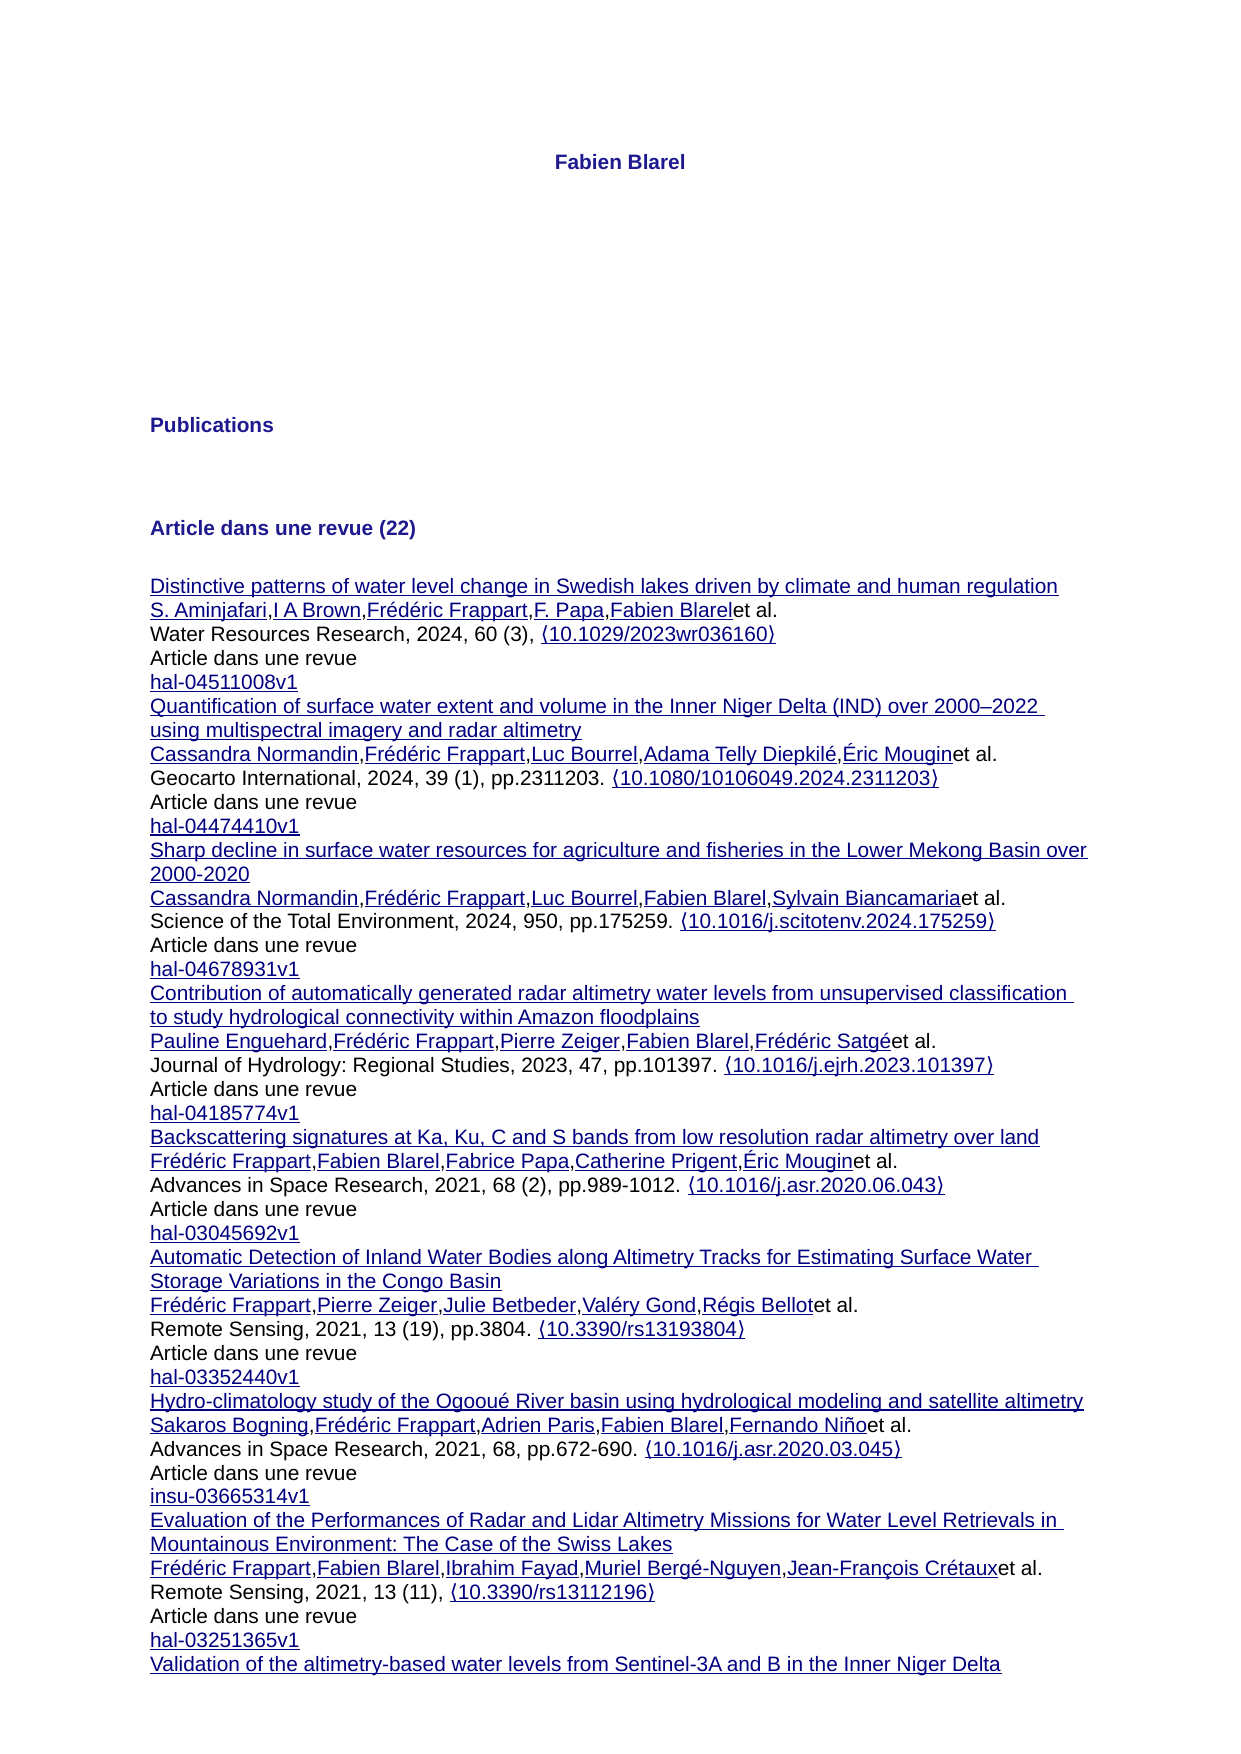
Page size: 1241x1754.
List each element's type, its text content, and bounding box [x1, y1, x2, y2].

table_cell Evaluation of the Performances of Radar and Lidar Altimetry Missions for Water Level Retrievals in Mountainous Environment: The Case of the Swiss Lakes Frédéric Frappart,Fabien Blarel,Ibrahim Fayad,Muriel Bergé-Nguyen,Jean-François Crétauxet al. Remote Sensing, 2021, 13 (11), ⟨10.3390/rs13112196⟩ Article dans une revue hal-03251365v1 [150, 1508, 1090, 1652]
subtitle Fabien Blarel [150, 150, 1090, 174]
table_cell Backscattering signatures at Ka, Ku, C and S bands from low resolution radar altimetry over land Frédéric Frappart,Fabien Blarel,Fabrice Papa,Catherine Prigent,Éric Mouginet al. Advances in Space Research, 2021, 68 (2), pp.989-1012. ⟨10.1016/j.asr.2020.06.043⟩ Article dans une revue hal-03045692v1 [150, 1125, 1090, 1245]
table_header Distinctive patterns of water level change in Swedish lakes driven by climate and human regulation S. Aminjafari,I A Brown,Frédéric Frappart,F. Papa,Fabien Blarelet al. Water Resources Research, 2024, 60 (3), ⟨10.1029/2023wr036160⟩ Article dans une revue hal-04511008v1 [150, 574, 1090, 694]
subtitle Publications [150, 412, 1090, 436]
table_cell Validation of the altimetry-based water levels from Sentinel-3A and B in the Inner Niger Delta [150, 1652, 1090, 1676]
table_cell Contribution of automatically generated radar altimetry water levels from unsupervised classification to study hydrological connectivity within Amazon floodplains Pauline Enguehard,Frédéric Frappart,Pierre Zeiger,Fabien Blarel,Frédéric Satgéet al. Journal of Hydrology: Regional Studies, 2023, 47, pp.101397. ⟨10.1016/j.ejrh.2023.101397⟩ Article dans une revue hal-04185774v1 [150, 981, 1090, 1125]
table_cell Sharp decline in surface water resources for agriculture and fisheries in the Lower Mekong Basin over 2000-2020 Cassandra Normandin,Frédéric Frappart,Luc Bourrel,Fabien Blarel,Sylvain Biancamariaet al. Science of the Total Environment, 2024, 950, pp.175259. ⟨10.1016/j.scitotenv.2024.175259⟩ Article dans une revue hal-04678931v1 [150, 838, 1090, 981]
table_cell Hydro-climatology study of the Ogooué River basin using hydrological modeling and satellite altimetry Sakaros Bogning,Frédéric Frappart,Adrien Paris,Fabien Blarel,Fernando Niñoet al. Advances in Space Research, 2021, 68, pp.672-690. ⟨10.1016/j.asr.2020.03.045⟩ Article dans une revue insu-03665314v1 [150, 1389, 1090, 1508]
table_cell Quantification of surface water extent and volume in the Inner Niger Delta (IND) over 2000–2022 using multispectral imagery and radar altimetry Cassandra Normandin,Frédéric Frappart,Luc Bourrel,Adama Telly Diepkilé,Éric Mouginet al. Geocarto International, 2024, 39 (1), pp.2311203. ⟨10.1080/10106049.2024.2311203⟩ Article dans une revue hal-04474410v1 [150, 694, 1090, 837]
table_cell Automatic Detection of Inland Water Bodies along Altimetry Tracks for Estimating Surface Water Storage Variations in the Congo Basin Frédéric Frappart,Pierre Zeiger,Julie Betbeder,Valéry Gond,Régis Bellotet al. Remote Sensing, 2021, 13 (19), pp.3804. ⟨10.3390/rs13193804⟩ Article dans une revue hal-03352440v1 [150, 1245, 1090, 1388]
subtitle Article dans une revue (22) [150, 516, 1090, 539]
